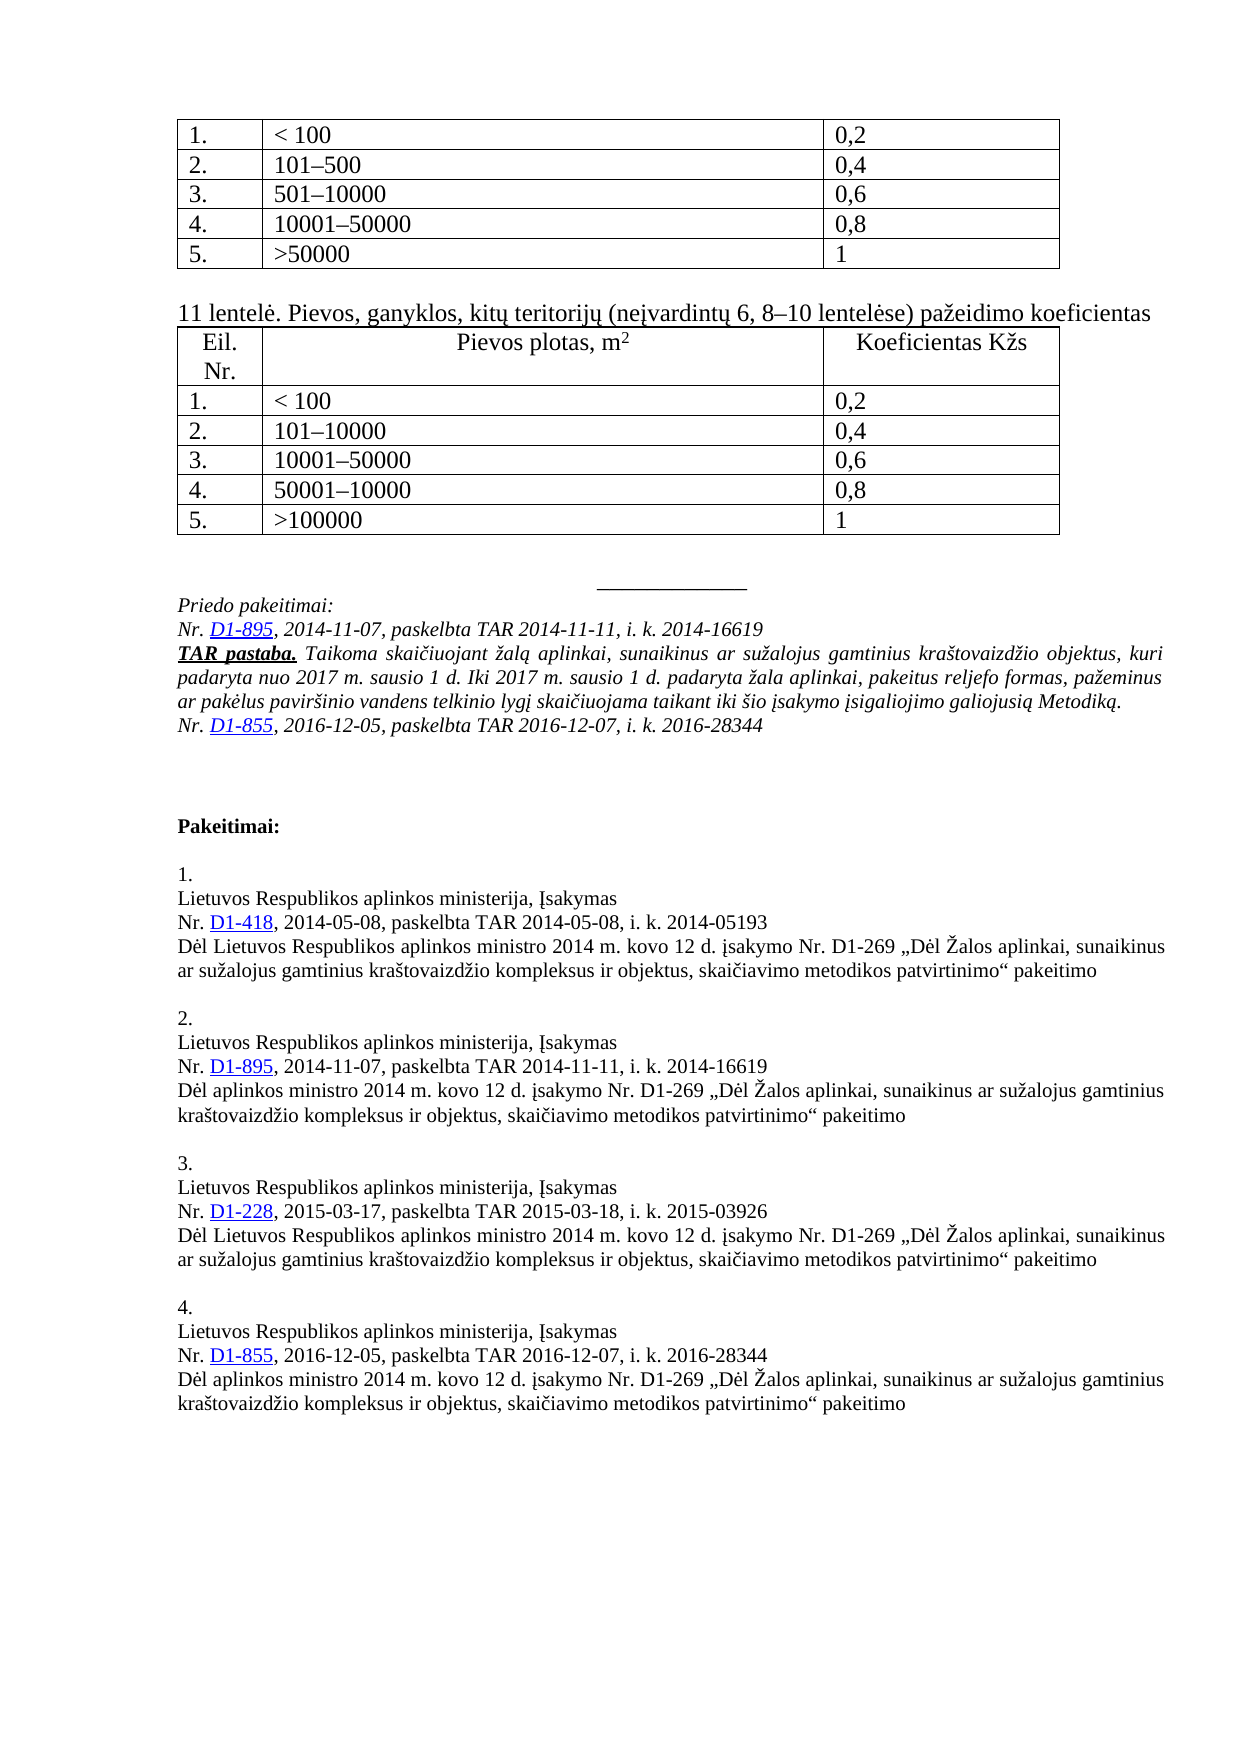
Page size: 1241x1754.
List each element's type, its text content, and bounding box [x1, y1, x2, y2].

text Lietuvos Respublikos aplinkos ministerija, Įsakymas [177, 1175, 1166, 1199]
table_header Koeficientas Kžs [824, 328, 1059, 385]
text Lietuvos Respublikos aplinkos ministerija, Įsakymas [177, 886, 1166, 910]
text 1. [177, 862, 1166, 886]
table_cell 101–10000 [263, 416, 823, 444]
table_cell 1 [824, 505, 1059, 534]
table_cell 4. [178, 209, 262, 238]
table_cell >100000 [263, 505, 823, 534]
table_cell 1. [178, 120, 262, 149]
table_cell < 100 [263, 386, 823, 415]
table_cell 1 [824, 239, 1059, 268]
table_cell 0,6 [824, 446, 1059, 474]
table_cell 10001–50000 [263, 209, 823, 238]
text ____________ [177, 564, 1166, 592]
text 3. [177, 1151, 1166, 1175]
table_cell 501–10000 [263, 180, 823, 208]
table_header Pievos plotas, m2 [263, 328, 823, 385]
text Nr. D1-855, 2016-12-05, paskelbta TAR 2016-12-07, i. k. 2016-28344 [177, 713, 1166, 737]
table_cell 1. [178, 386, 262, 415]
text Lietuvos Respublikos aplinkos ministerija, Įsakymas [177, 1319, 1166, 1343]
text Pakeitimai: [177, 814, 1166, 838]
table_header Eil. Nr. [178, 328, 262, 385]
table_cell 0,2 [824, 386, 1059, 415]
table_cell 3. [178, 446, 262, 474]
text Nr. D1-418, 2014-05-08, paskelbta TAR 2014-05-08, i. k. 2014-05193 [177, 910, 1166, 934]
table_cell < 100 [263, 120, 823, 149]
text Dėl aplinkos ministro 2014 m. kovo 12 d. įsakymo Nr. D1-269 „Dėl Žalos aplinkai, sunaikinus ar sužalojus gamtinius kraštovaizdžio kompleksus ir objektus, skaičiavimo metodikos patvirtinimo“ pakeitimo [177, 1078, 1166, 1127]
table_cell 0,4 [824, 416, 1059, 444]
text Nr. D1-228, 2015-03-17, paskelbta TAR 2015-03-18, i. k. 2015-03926 [177, 1199, 1166, 1223]
table_cell 10001–50000 [263, 446, 823, 474]
text TAR pastaba. Taikoma skaičiuojant žalą aplinkai, sunaikinus ar sužalojus gamtinius kraštovaizdžio objektus, kuri padaryta nuo 2017 m. sausio 1 d. Iki 2017 m. sausio 1 d. padaryta žala aplinkai, pakeitus reljefo formas, pažeminus ar pakėlus paviršinio vandens telkinio lygį skaičiuojama taikant iki šio įsakymo įsigaliojimo galiojusią Metodiką. [177, 641, 1166, 713]
text 2. [177, 1006, 1166, 1030]
text Dėl aplinkos ministro 2014 m. kovo 12 d. įsakymo Nr. D1-269 „Dėl Žalos aplinkai, sunaikinus ar sužalojus gamtinius kraštovaizdžio kompleksus ir objektus, skaičiavimo metodikos patvirtinimo“ pakeitimo [177, 1367, 1166, 1415]
text 11 lentelė. Pievos, ganyklos, kitų teritorijų (neįvardintų 6, 8–10 lentelėse) pažeidimo koeficientas [177, 298, 1166, 326]
text Priedo pakeitimai: [177, 592, 1166, 617]
table_cell 0,6 [824, 180, 1059, 208]
text Dėl Lietuvos Respublikos aplinkos ministro 2014 m. kovo 12 d. įsakymo Nr. D1-269 „Dėl Žalos aplinkai, sunaikinus ar sužalojus gamtinius kraštovaizdžio kompleksus ir objektus, skaičiavimo metodikos patvirtinimo“ pakeitimo [177, 934, 1166, 982]
text Nr. D1-895, 2014-11-07, paskelbta TAR 2014-11-11, i. k. 2014-16619 [177, 617, 1166, 641]
table_cell 0,8 [824, 209, 1059, 238]
table_cell 4. [178, 475, 262, 504]
text Nr. D1-855, 2016-12-05, paskelbta TAR 2016-12-07, i. k. 2016-28344 [177, 1343, 1166, 1367]
text Lietuvos Respublikos aplinkos ministerija, Įsakymas [177, 1030, 1166, 1054]
table_cell 2. [178, 150, 262, 178]
table_cell >50000 [263, 239, 823, 268]
table_cell 0,2 [824, 120, 1059, 149]
table_cell 2. [178, 416, 262, 444]
text Dėl Lietuvos Respublikos aplinkos ministro 2014 m. kovo 12 d. įsakymo Nr. D1-269 „Dėl Žalos aplinkai, sunaikinus ar sužalojus gamtinius kraštovaizdžio kompleksus ir objektus, skaičiavimo metodikos patvirtinimo“ pakeitimo [177, 1223, 1166, 1271]
table_cell 3. [178, 180, 262, 208]
table_cell 0,4 [824, 150, 1059, 178]
table_cell 101–500 [263, 150, 823, 178]
text Nr. D1-895, 2014-11-07, paskelbta TAR 2014-11-11, i. k. 2014-16619 [177, 1054, 1166, 1078]
table_cell 5. [178, 239, 262, 268]
table_cell 0,8 [824, 475, 1059, 504]
text 4. [177, 1295, 1166, 1319]
table_cell 5. [178, 505, 262, 534]
table_cell 50001–10000 [263, 475, 823, 504]
